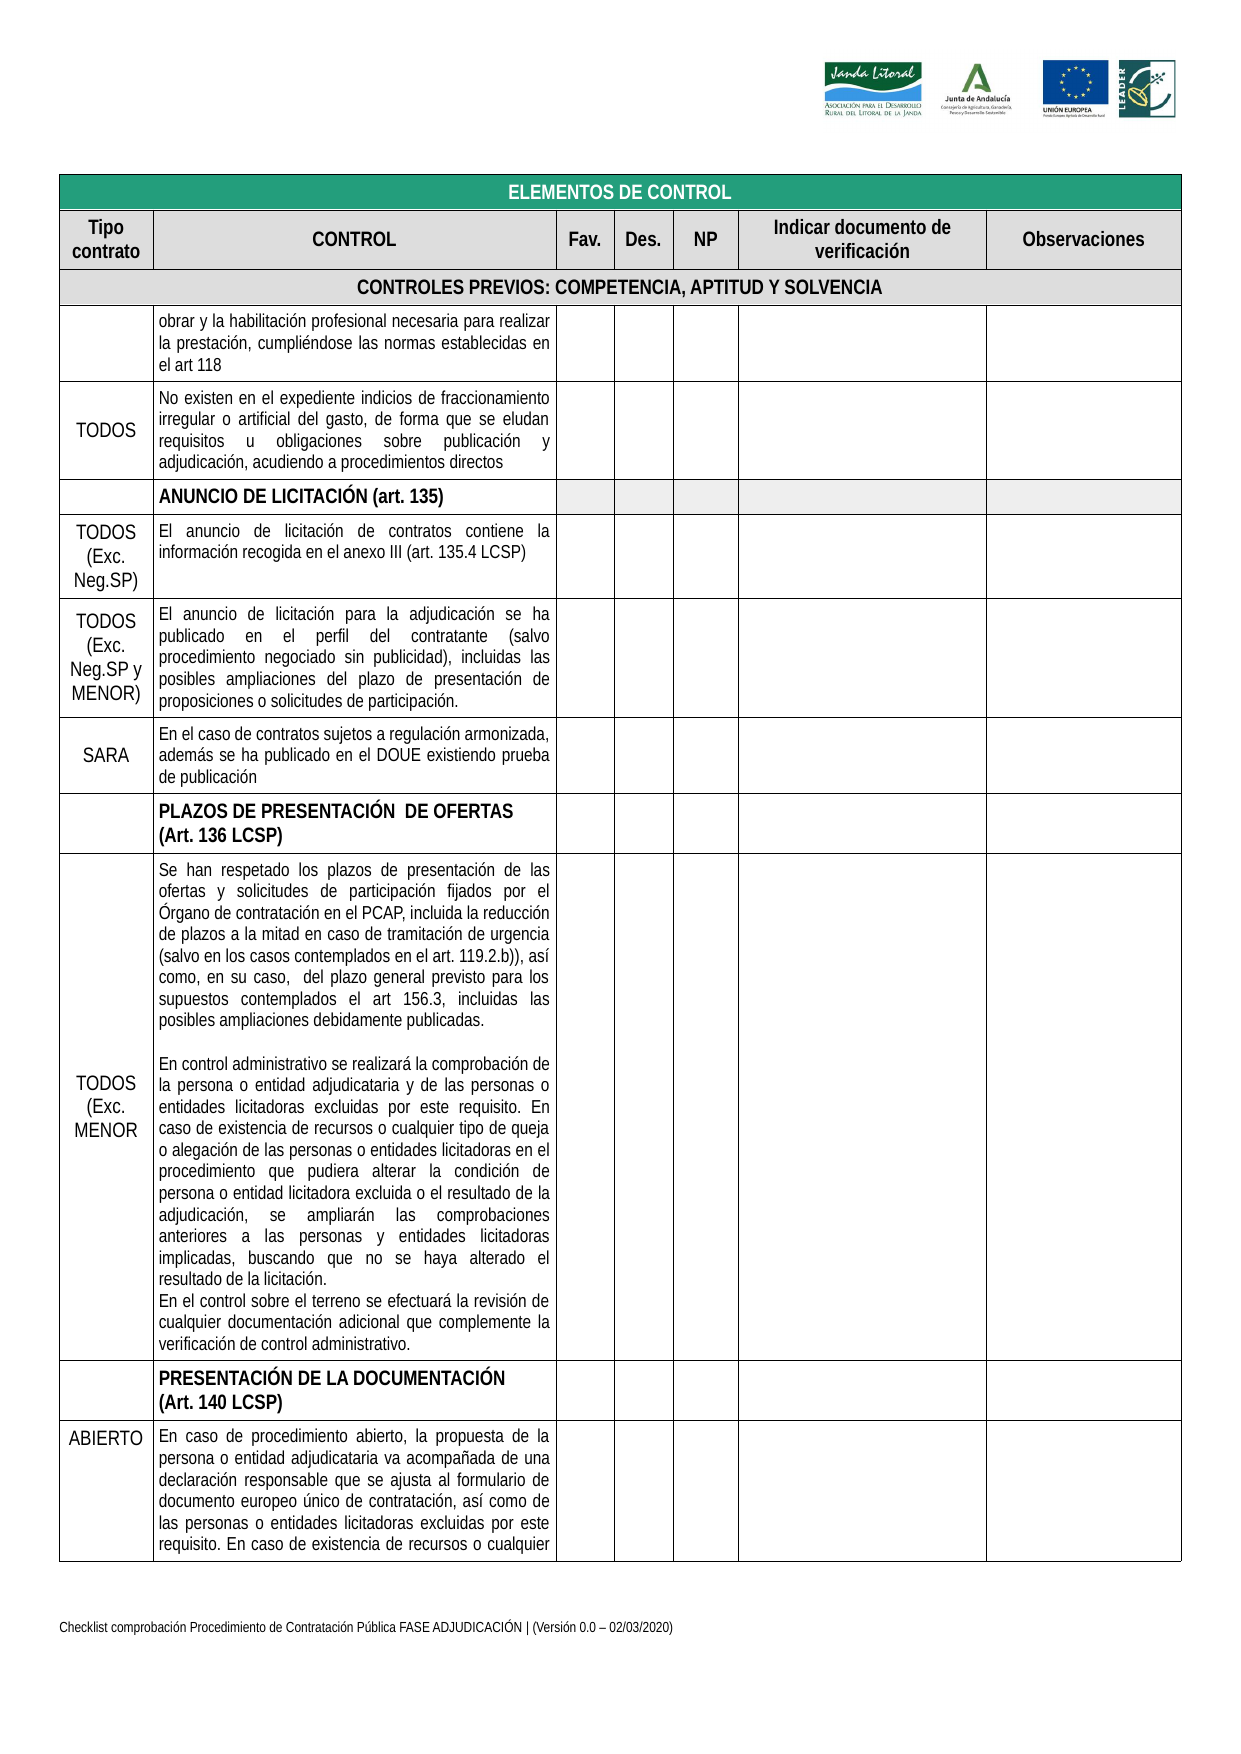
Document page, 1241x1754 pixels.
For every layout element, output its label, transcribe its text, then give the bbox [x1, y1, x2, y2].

table_cell [987, 515, 1181, 597]
table_cell PLAZOS DE PRESENTACIÓN DE OFERTAS (Art. 136 LCSP) [154, 794, 556, 853]
table_cell En el caso de contratos sujetos a regulación armonizada, además se ha publicado en el DOUE existiendo prueba de publicación [154, 718, 556, 793]
table_cell [60, 794, 153, 853]
table_cell [615, 599, 673, 717]
table_cell [674, 515, 738, 597]
table_cell Indicar documento de verificación [739, 211, 986, 269]
table_cell [739, 854, 986, 1360]
table_cell [674, 382, 738, 478]
table_cell [557, 515, 614, 597]
table_cell [674, 306, 738, 381]
table_cell [987, 1421, 1181, 1561]
table_cell [987, 306, 1181, 381]
table_cell [739, 480, 986, 514]
table_cell ABIERTO [60, 1421, 153, 1561]
table_cell [557, 1361, 614, 1419]
table_cell [60, 1361, 153, 1419]
table_cell NP [674, 211, 738, 269]
table_cell [987, 480, 1181, 514]
table_cell [557, 718, 614, 793]
table_cell [615, 854, 673, 1360]
table_cell [60, 306, 153, 381]
table_cell Fav. [557, 211, 614, 269]
table_cell [739, 599, 986, 717]
table_cell El anuncio de licitación para la adjudicación se ha publicado en el perfil del contratante (salvo procedimiento negociado sin publicidad), incluidas las posibles ampliaciones del plazo de presentación de proposiciones o solicitudes de participación. [154, 599, 556, 717]
table_cell [674, 1361, 738, 1419]
table_cell Tipo contrato [60, 211, 153, 269]
table_cell [739, 718, 986, 793]
table_cell CONTROL [154, 211, 556, 269]
table_cell [615, 794, 673, 853]
table_cell obrar y la habilitación profesional necesaria para realizar la prestación, cumpliéndose las normas establecidas en el art 118 [154, 306, 556, 381]
table_cell [674, 718, 738, 793]
table_cell [739, 306, 986, 381]
table_cell TODOS [60, 382, 153, 478]
table_cell [987, 382, 1181, 478]
table_cell El anuncio de licitación de contratos contiene la información recogida en el anexo III (art. 135.4 LCSP) [154, 515, 556, 597]
table_cell [557, 480, 614, 514]
table_cell [557, 794, 614, 853]
table_cell [615, 480, 673, 514]
table_cell [674, 854, 738, 1360]
table_cell [557, 854, 614, 1360]
table_cell [739, 515, 986, 597]
table_cell [739, 382, 986, 478]
table_cell [987, 794, 1181, 853]
table_cell Des. [615, 211, 673, 269]
table_cell [987, 1361, 1181, 1419]
table_cell Se han respetado los plazos de presentación de las ofertas y solicitudes de participación fijados por el Órgano de contratación en el PCAP, incluida la reducción de plazos a la mitad en caso de tramitación de urgencia (salvo en los casos contemplados en el art. 119.2.b)), así como, en su caso, del plazo general previsto para los supuestos contemplados el art 156.3, incluidas las posibles ampliaciones debidamente publicadas. En control administrativo se realizará la comprobación de la persona o entidad adjudicataria y de las personas o entidades licitadoras excluidas por este requisito. En caso de existencia de recursos o cualquier tipo de queja o alegación de las personas o entidades licitadoras en el procedimiento que pudiera alterar la condición de persona o entidad licitadora excluida o el resultado de la adjudicación, se ampliarán las comprobaciones anteriores a las personas y entidades licitadoras implicadas, buscando que no se haya alterado el resultado de la licitación. En el control sobre el terreno se efectuará la revisión de cualquier documentación adicional que complemente la verificación de control administrativo. [154, 854, 556, 1360]
table_cell [615, 1421, 673, 1561]
table_cell [615, 1361, 673, 1419]
table_cell [674, 794, 738, 853]
table_cell En caso de procedimiento abierto, la propuesta de la persona o entidad adjudicataria va acompañada de una declaración responsable que se ajusta al formulario de documento europeo único de contratación, así como de las personas o entidades licitadoras excluidas por este requisito. En caso de existencia de recursos o cualquier [154, 1421, 556, 1561]
table_cell [674, 599, 738, 717]
table_cell TODOS (Exc. Neg.SP y MENOR) [60, 599, 153, 717]
table_cell [674, 480, 738, 514]
table_cell [739, 1421, 986, 1561]
table_cell [987, 599, 1181, 717]
table_cell [60, 480, 153, 514]
table_cell No existen en el expediente indicios de fraccionamiento irregular o artificial del gasto, de forma que se eludan requisitos u obligaciones sobre publicación y adjudicación, acudiendo a procedimientos directos [154, 382, 556, 478]
table_cell CONTROLES PREVIOS: COMPETENCIA, APTITUD Y SOLVENCIA [60, 270, 1181, 304]
table_cell [987, 718, 1181, 793]
table_cell TODOS (Exc. MENOR [60, 854, 153, 1360]
table_cell [557, 382, 614, 478]
table_cell [674, 1421, 738, 1561]
table_cell [739, 794, 986, 853]
table_cell [739, 1361, 986, 1419]
table_cell [987, 854, 1181, 1360]
table_cell [615, 515, 673, 597]
table_cell [557, 599, 614, 717]
table_cell SARA [60, 718, 153, 793]
table_cell [615, 718, 673, 793]
table_cell PRESENTACIÓN DE LA DOCUMENTACIÓN (Art. 140 LCSP) [154, 1361, 556, 1419]
table_cell Observaciones [987, 211, 1181, 269]
table_cell [615, 382, 673, 478]
picture [822, 49, 1176, 133]
table_cell ANUNCIO DE LICITACIÓN (art. 135) [154, 480, 556, 514]
table_cell TODOS (Exc. Neg.SP) [60, 515, 153, 597]
table_cell [557, 306, 614, 381]
table_header ELEMENTOS DE CONTROL [60, 175, 1181, 209]
table_cell [557, 1421, 614, 1561]
table_cell [615, 306, 673, 381]
